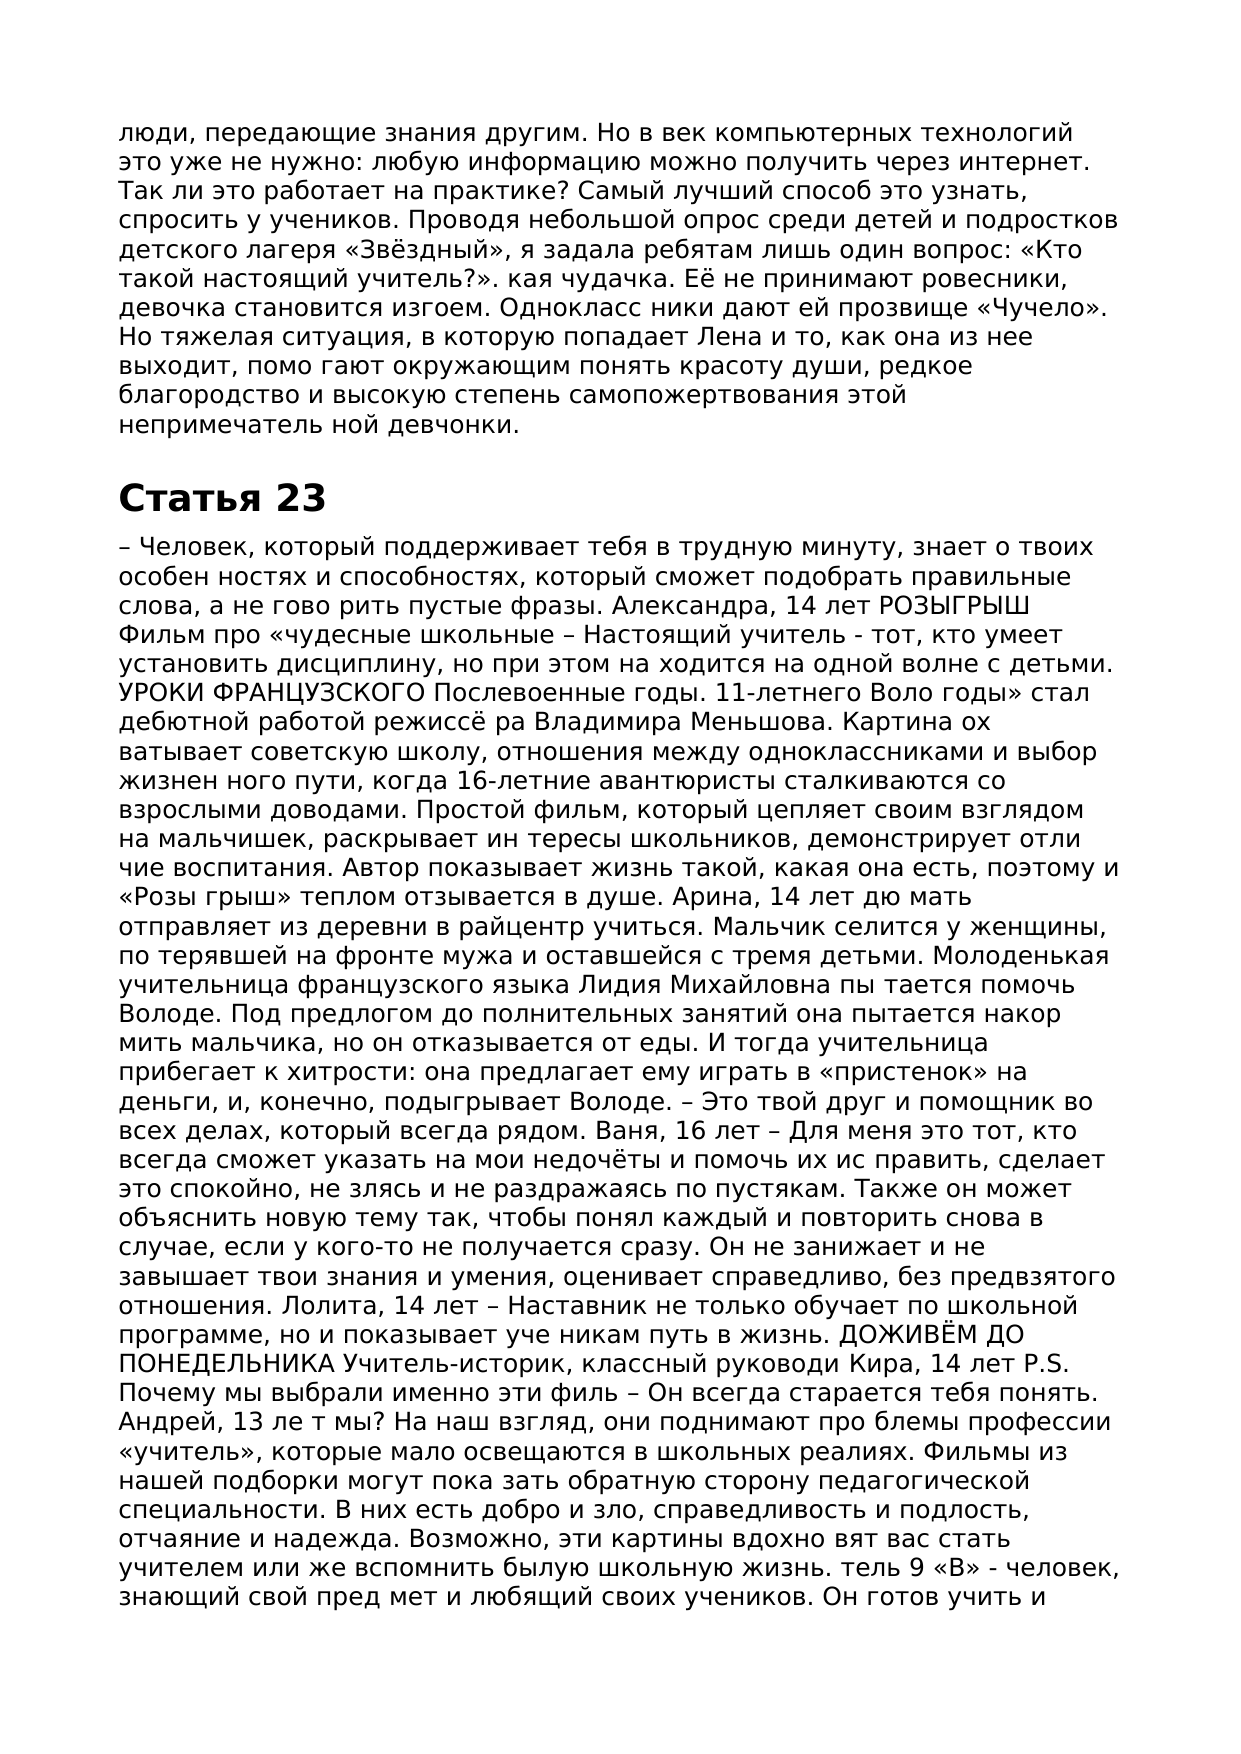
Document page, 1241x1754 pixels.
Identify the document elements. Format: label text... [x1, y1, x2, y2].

text – Человек, который поддерживает тебя в трудную минуту, знает о твоих особен­ ностях и способностях, который сможет подобрать правильные слова, а не гово­ рить пустые фразы. Александра, 14 лет РОЗЫГРЫШ Фильм про «чудесные школьные – Настоящий учитель - тот, кто умеет установить дисциплину, но при этом на­ ходится на одной волне с детьми. УРОКИ ФРАНЦУЗСКОГО Послевоенные годы. 11-летнего Воло­ годы» стал дебютной работой режиссё­ ра Владимира Меньшова. Картина ох­ ватывает советскую школу, отношения между одноклассниками и выбор жизнен­ ного пути, когда 16-летние авантюристы сталкиваются со взрослыми доводами. Простой фильм, который цепляет своим взглядом на мальчишек, раскрывает ин­ тересы школьников, демонстрирует отли­ чие воспитания. Автор показывает жизнь такой, какая она есть, поэтому и «Розы­ грыш» теплом отзывается в душе. Арина, 14 лет дю мать отправляет из деревни в райцентр учиться. Мальчик селится у женщины, по­ терявшей на фронте мужа и оставшейся с тремя детьми. Молоденькая учительница французского языка Лидия Михайловна пы­ тается помочь Володе. Под предлогом до­ полнительных занятий она пытается накор­ мить мальчика, но он отказывается от еды. И тогда учительница прибегает к хитрости: она предлагает ему играть в «пристенок» на деньги, и, конечно, подыгрывает Володе. – Это твой друг и помощник во всех делах, который всегда рядом. Ваня, 16 лет – Для меня это тот, кто всегда сможет указать на мои недочёты и помочь их ис­ править, сделает это спокойно, не злясь и не раздражаясь по пустякам. Также он может объяснить новую тему так, чтобы понял каждый и повторить снова в случае, если у кого-то не получается сразу. Он не занижает и не завышает твои знания и умения, оценивает справедливо, без предвзятого отношения. Лолита, 14 лет – Наставник не только обучает по школьной программе, но и показывает уче­ никам путь в жизнь. ДОЖИВЁМ ДО ПОНЕДЕЛЬНИКА Учитель-историк, классный руководи­ Кира, 14 лет P.S. Почему мы выбрали именно эти филь­ – Он всегда старается тебя понять. Андрей, 13 ле т мы? На наш взгляд, они поднимают про­ блемы профессии «учитель», которые мало освещаются в школьных реалиях. Фильмы из нашей подборки могут пока­ зать обратную сторону педагогической специальности. В них есть добро и зло, справедливость и подлость, отчаяние и надежда. Возможно, эти картины вдохно­ вят вас стать учителем или же вспомнить былую школьную жизнь. тель 9 «В» - человек, знающий свой пред­ мет и любящий своих учеников. Он готов учить и [118, 533, 1122, 1612]
text люди, передающие знания другим. Но в век компьютерных технологий это уже не нужно: любую информацию можно получить через интернет. Так ли это работает на практике? Самый лучший способ это узнать, спросить у учеников. Проводя небольшой опрос среди детей и подростков детского лагеря «Звёздный», я задала ребятам лишь один вопрос: «Кто такой настоящий учитель?». кая чудачка. Её не принимают ровесники, девочка становится изгоем. Однокласс­ ники дают ей прозвище «Чучело». Но тяжелая ситуация, в которую попадает Лена и то, как она из нее выходит, помо­ гают окружающим понять красоту души, редкое благородство и высокую степень самопожертвования этой непримечатель­ ной девчонки. [118, 118, 1122, 439]
subtitle Статья 23 [118, 476, 1122, 520]
